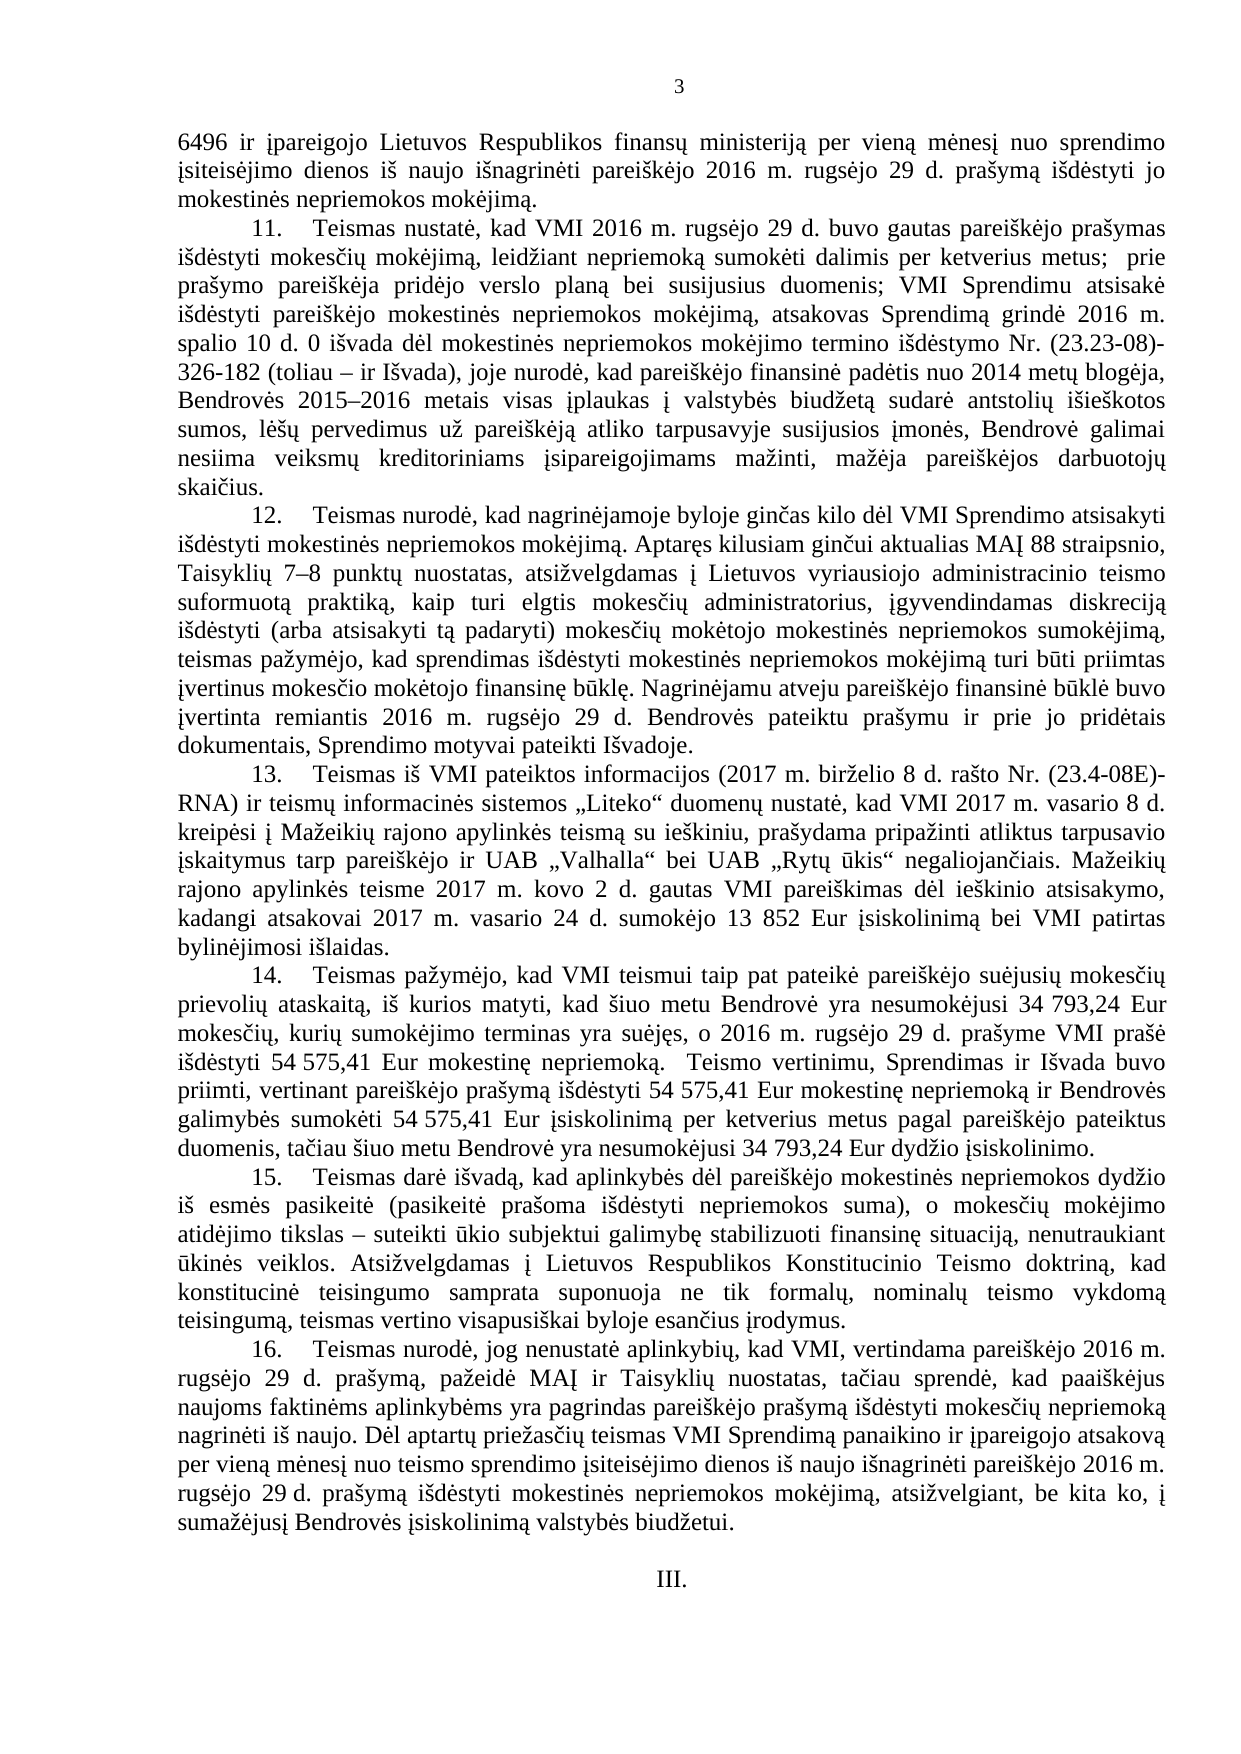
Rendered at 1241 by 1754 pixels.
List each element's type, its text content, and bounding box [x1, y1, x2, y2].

text 14. Teismas pažymėjo, kad VMI teismui taip pat pateikė pareiškėjo suėjusių mokesčių prievolių ataskaitą, iš kurios matyti, kad šiuo metu Bendrovė yra nesumokėjusi 34 793,24 Eur mokesčių, kurių sumokėjimo terminas yra suėjęs, o 2016 m. rugsėjo 29 d. prašyme VMI prašė išdėstyti 54 575,41 Eur mokestinę nepriemoką. Teismo vertinimu, Sprendimas ir Išvada buvo priimti, vertinant pareiškėjo prašymą išdėstyti 54 575,41 Eur mokestinę nepriemoką ir Bendrovės galimybės sumokėti 54 575,41 Eur įsiskolinimą per ketverius metus pagal pareiškėjo pateiktus duomenis, tačiau šiuo metu Bendrovė yra nesumokėjusi 34 793,24 Eur dydžio įsiskolinimo. [177, 960, 1167, 1162]
text 6496 ir įpareigojo Lietuvos Respublikos finansų ministeriją per vieną mėnesį nuo sprendimo įsiteisėjimo dienos iš naujo išnagrinėti pareiškėjo 2016 m. rugsėjo 29 d. prašymą išdėstyti jo mokestinės nepriemokos mokėjimą. [177, 127, 1167, 213]
text 11. Teismas nustatė, kad VMI 2016 m. rugsėjo 29 d. buvo gautas pareiškėjo prašymas išdėstyti mokesčių mokėjimą, leidžiant nepriemoką sumokėti dalimis per ketverius metus; prie prašymo pareiškėja pridėjo verslo planą bei susijusius duomenis; VMI Sprendimu atsisakė išdėstyti pareiškėjo mokestinės nepriemokos mokėjimą, atsakovas Sprendimą grindė 2016 m. spalio 10 d. 0 išvada dėl mokestinės nepriemokos mokėjimo termino išdėstymo Nr. (23.23-08)-326-182 (toliau – ir Išvada), joje nurodė, kad pareiškėjo finansinė padėtis nuo 2014 metų blogėja, Bendrovės 2015–2016 metais visas įplaukas į valstybės biudžetą sudarė antstolių išieškotos sumos, lėšų pervedimus už pareiškėją atliko tarpusavyje susijusios įmonės, Bendrovė galimai nesiima veiksmų kreditoriniams įsipareigojimams mažinti, mažėja pareiškėjos darbuotojų skaičius. [177, 213, 1167, 500]
text 16. Teismas nurodė, jog nenustatė aplinkybių, kad VMI, vertindama pareiškėjo 2016 m. rugsėjo 29 d. prašymą, pažeidė MAĮ ir Taisyklių nuostatas, tačiau sprendė, kad paaiškėjus naujoms faktinėms aplinkybėms yra pagrindas pareiškėjo prašymą išdėstyti mokesčių nepriemoką nagrinėti iš naujo. Dėl aptartų priežasčių teismas VMI Sprendimą panaikino ir įpareigojo atsakovą per vieną mėnesį nuo teismo sprendimo įsiteisėjimo dienos iš naujo išnagrinėti pareiškėjo 2016 m. rugsėjo 29 d. prašymą išdėstyti mokestinės nepriemokos mokėjimą, atsižvelgiant, be kita ko, į sumažėjusį Bendrovės įsiskolinimą valstybės biudžetui. [177, 1334, 1167, 1535]
text 15. Teismas darė išvadą, kad aplinkybės dėl pareiškėjo mokestinės nepriemokos dydžio iš esmės pasikeitė (pasikeitė prašoma išdėstyti nepriemokos suma), o mokesčių mokėjimo atidėjimo tikslas – suteikti ūkio subjektui galimybę stabilizuoti finansinę situaciją, nenutraukiant ūkinės veiklos. Atsižvelgdamas į Lietuvos Respublikos Konstitucinio Teismo doktriną, kad konstitucinė teisingumo samprata suponuoja ne tik formalų, nominalų teismo vykdomą teisingumą, teismas vertino visapusiškai byloje esančius įrodymus. [177, 1162, 1167, 1334]
text 13. Teismas iš VMI pateiktos informacijos (2017 m. birželio 8 d. rašto Nr. (23.4-08E)-RNA) ir teismų informacinės sistemos „Liteko“ duomenų nustatė, kad VMI 2017 m. vasario 8 d. kreipėsi į Mažeikių rajono apylinkės teismą su ieškiniu, prašydama pripažinti atliktus tarpusavio įskaitymus tarp pareiškėjo ir UAB „Valhalla“ bei UAB „Rytų ūkis“ negaliojančiais. Mažeikių rajono apylinkės teisme 2017 m. kovo 2 d. gautas VMI pareiškimas dėl ieškinio atsisakymo, kadangi atsakovai 2017 m. vasario 24 d. sumokėjo 13 852 Eur įsiskolinimą bei VMI patirtas bylinėjimosi išlaidas. [177, 759, 1167, 960]
text 12. Teismas nurodė, kad nagrinėjamoje byloje ginčas kilo dėl VMI Sprendimo atsisakyti išdėstyti mokestinės nepriemokos mokėjimą. Aptaręs kilusiam ginčui aktualias MAĮ 88 straipsnio, Taisyklių 7–8 punktų nuostatas, atsižvelgdamas į Lietuvos vyriausiojo administracinio teismo suformuotą praktiką, kaip turi elgtis mokesčių administratorius, įgyvendindamas diskreciją išdėstyti (arba atsisakyti tą padaryti) mokesčių mokėtojo mokestinės nepriemokos sumokėjimą, teismas pažymėjo, kad sprendimas išdėstyti mokestinės nepriemokos mokėjimą turi būti priimtas įvertinus mokesčio mokėtojo finansinę būklę. Nagrinėjamu atveju pareiškėjo finansinė būklė buvo įvertinta remiantis 2016 m. rugsėjo 29 d. Bendrovės pateiktu prašymu ir prie jo pridėtais dokumentais, Sprendimo motyvai pateikti Išvadoje. [177, 500, 1167, 759]
text III. [177, 1564, 1167, 1593]
